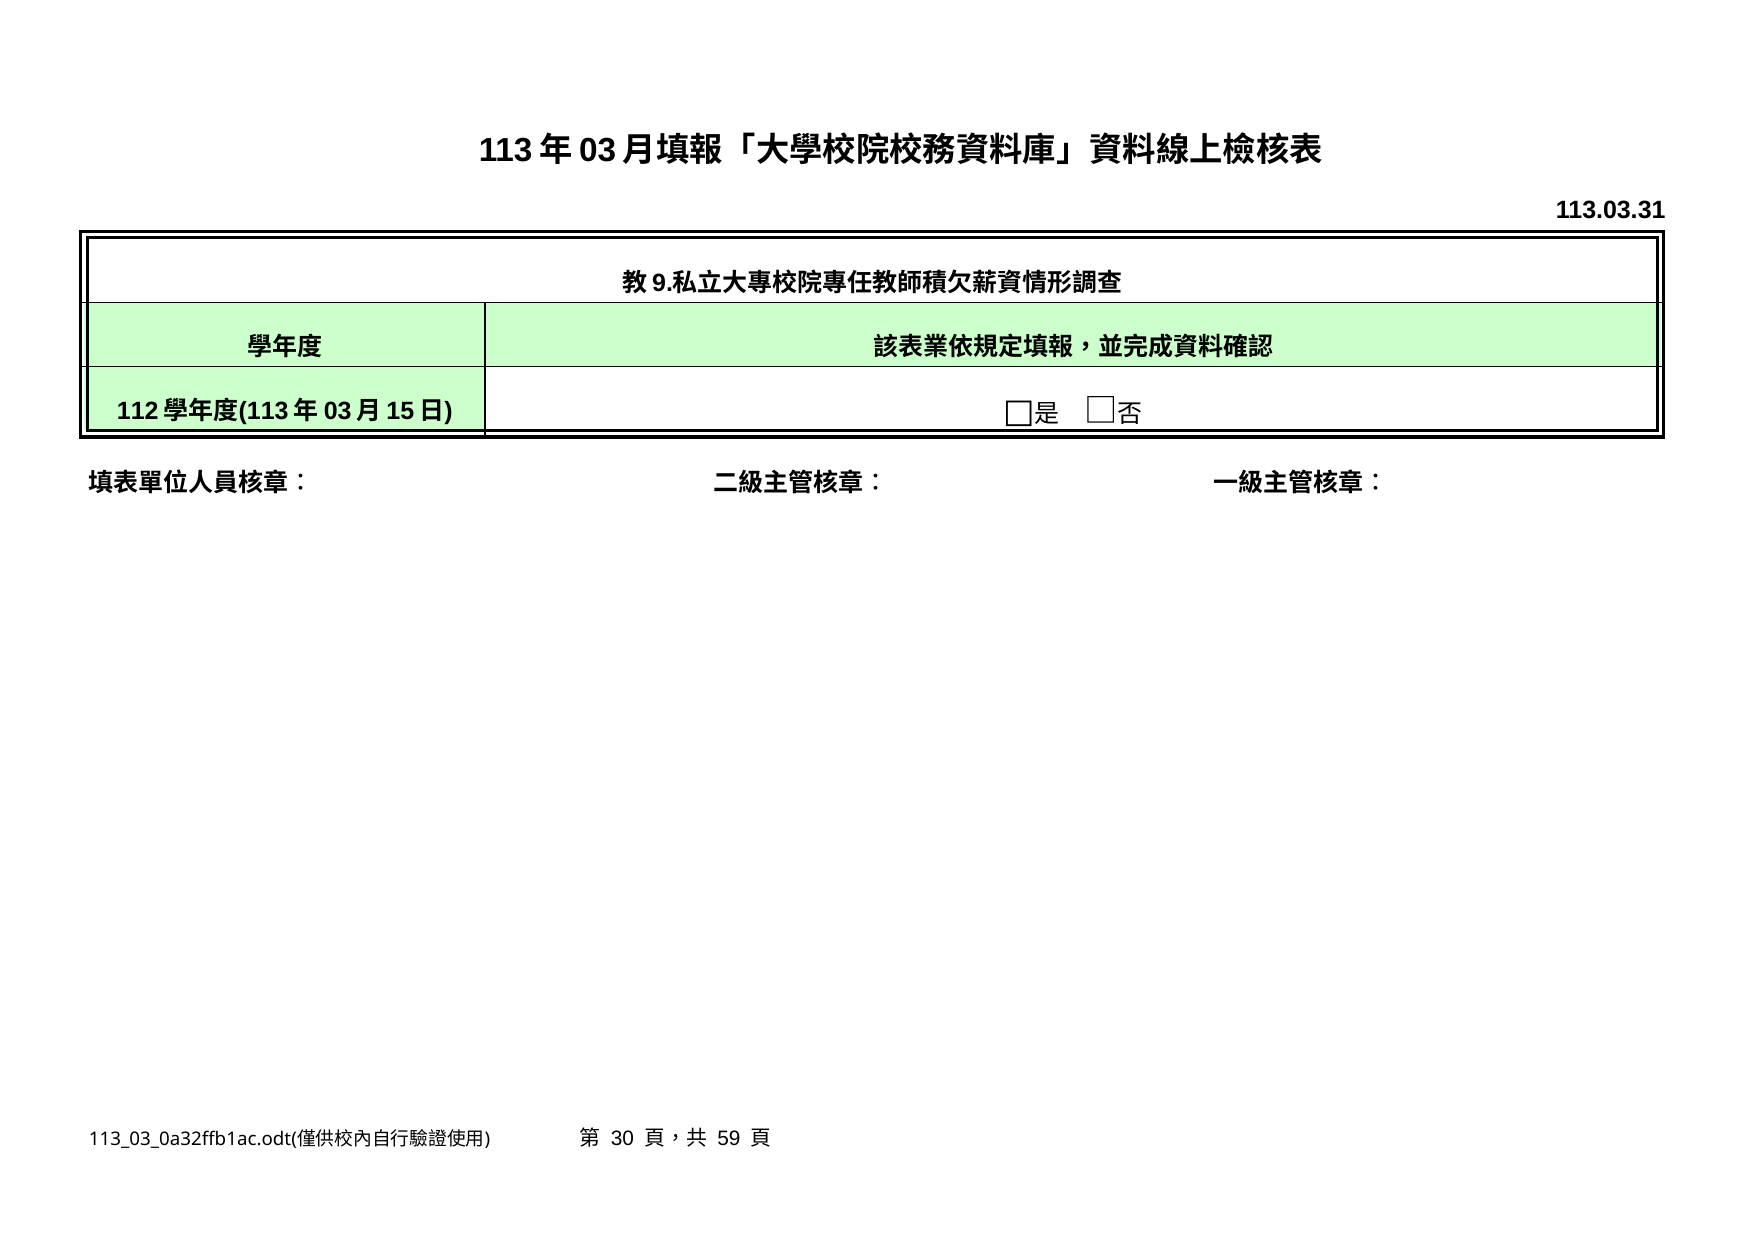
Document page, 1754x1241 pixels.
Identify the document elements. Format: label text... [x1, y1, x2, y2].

table_header 教9.私立大專校院專任教師積欠薪資情形調查 [84, 233, 1661, 302]
text 113.03.31 [89, 167, 1665, 230]
table_cell 該表業依規定填報，並完成資料確認 [486, 303, 1656, 366]
table_cell □是 □否 [486, 367, 1656, 429]
table_cell 112學年度(113年03月15日) [89, 367, 484, 429]
subtitle 113年03月填報「大學校院校務資料庫」資料線上檢核表 [89, 105, 1662, 167]
table_cell 學年度 [89, 303, 484, 366]
text 填表單位人員核章： 二級主管核章： 一級主管核章： [89, 439, 1665, 501]
